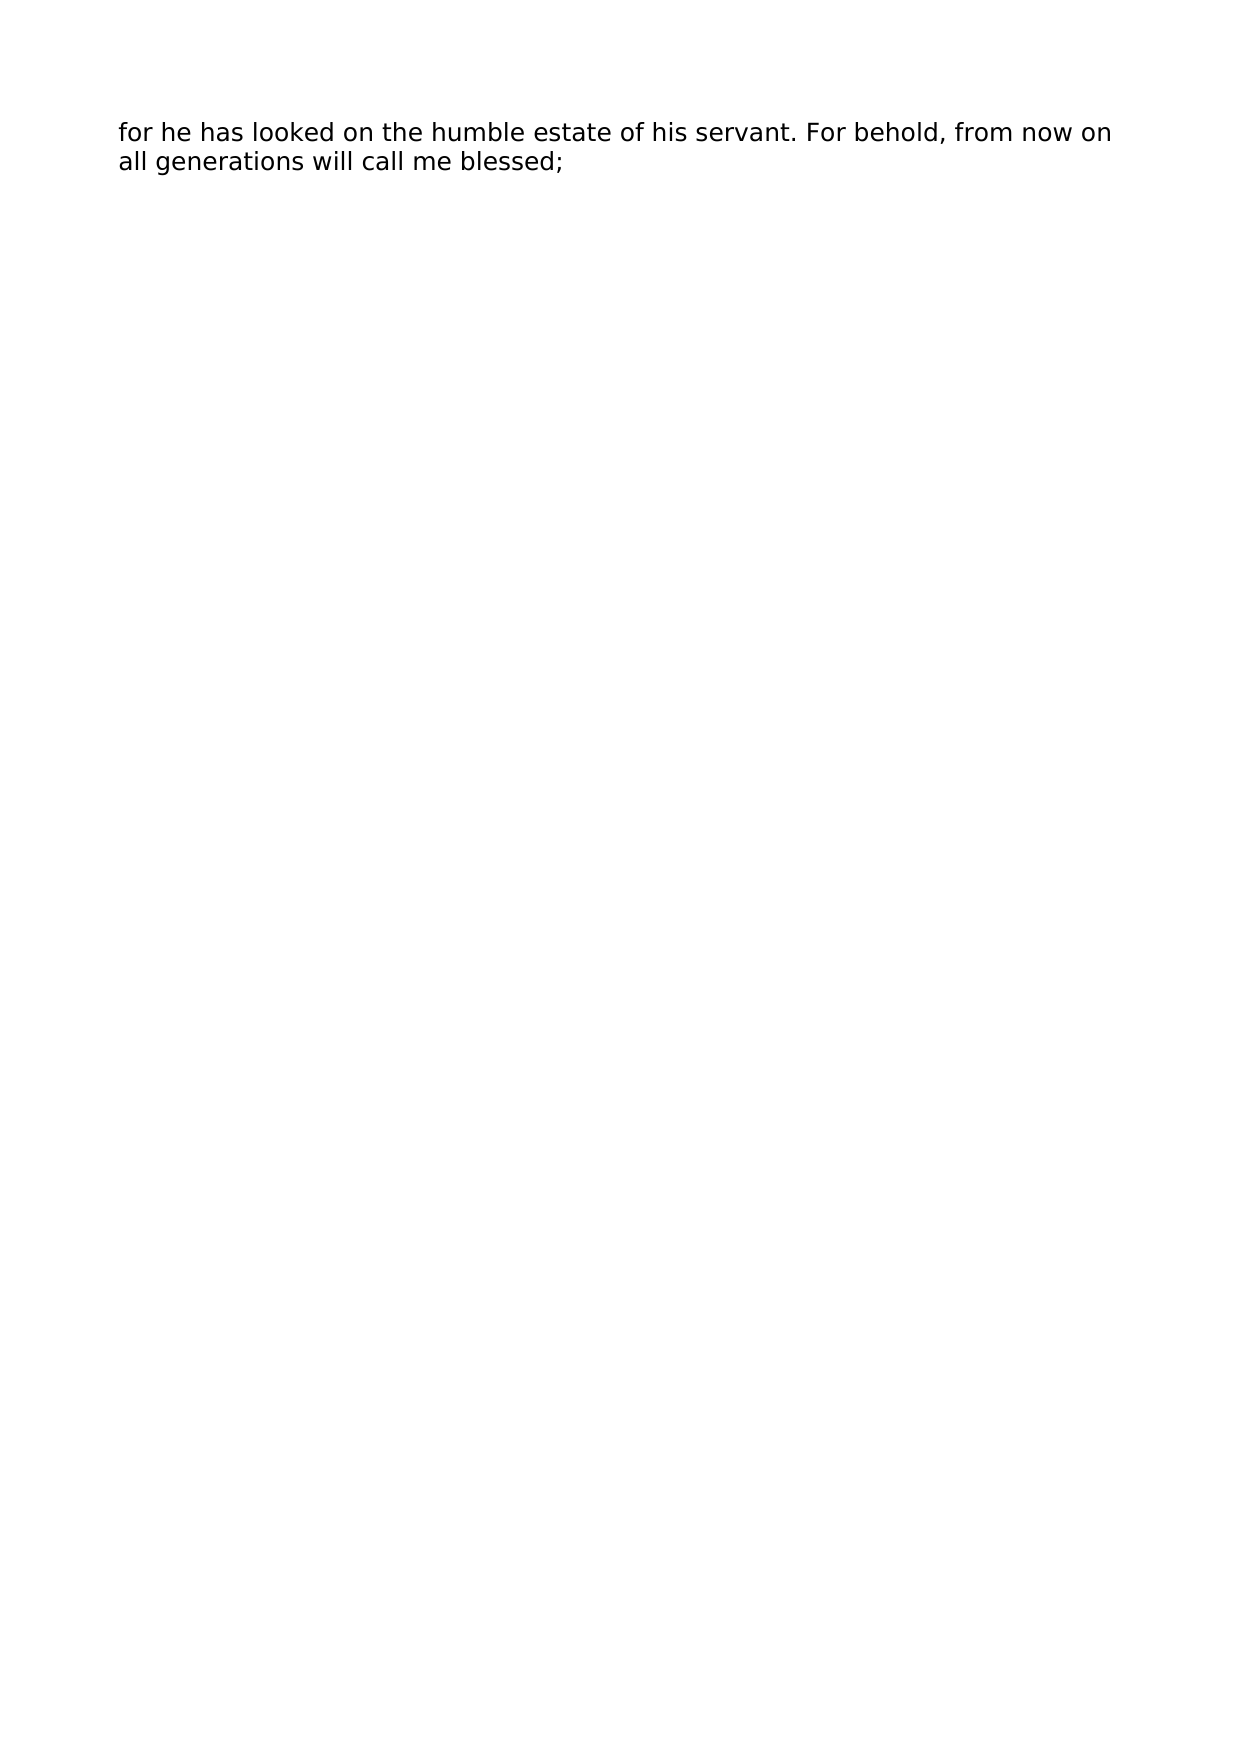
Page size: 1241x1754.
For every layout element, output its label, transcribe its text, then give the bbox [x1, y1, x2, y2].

text for he has looked on the humble estate of his servant. For behold, from now on all generations will call me blessed; [118, 118, 1122, 176]
